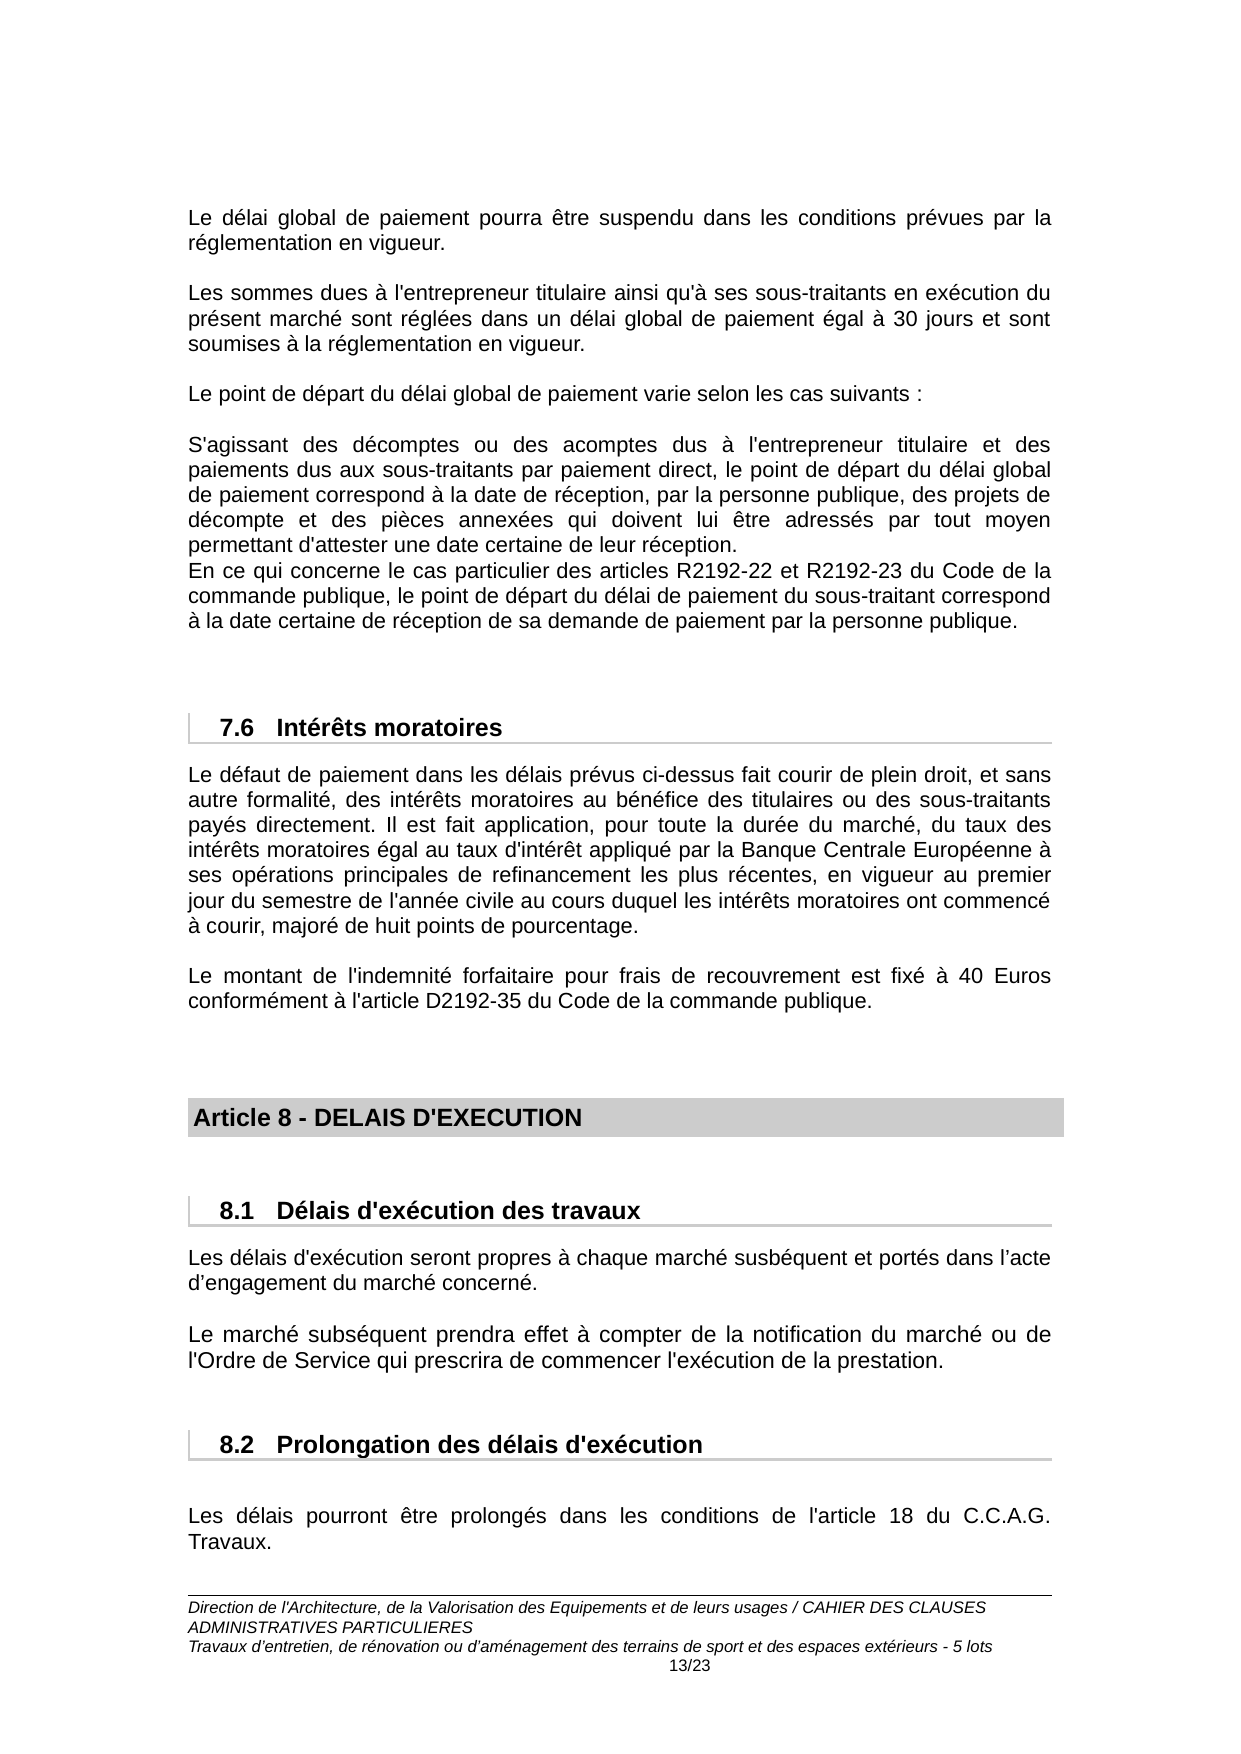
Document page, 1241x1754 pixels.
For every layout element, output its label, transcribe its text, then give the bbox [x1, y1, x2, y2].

text Les délais d'exécution seront propres à chaque marché susbéquent et portés dans l’acte d’engagement du marché concerné. [188, 1244, 1052, 1295]
text S'agissant des décomptes ou des acomptes dus à l'entrepreneur titulaire et des paiements dus aux sous-traitants par paiement direct, le point de départ du délai global de paiement correspond à la date de réception, par la personne publique, des projets de décompte et des pièces annexées qui doivent lui être adressés par tout moyen permettant d'attester une date certaine de leur réception. [188, 431, 1052, 557]
subtitle Prolongation des délais d'exécution [190, 1430, 1052, 1458]
text Le marché subséquent prendra effet à compter de la notification du marché ou de l'Ordre de Service qui prescrira de commencer l'exécution de la prestation. [188, 1321, 1052, 1374]
text Le délai global de paiement pourra être suspendu dans les conditions prévues par la réglementation en vigueur. [188, 204, 1052, 255]
subtitle Intérêts moratoires [190, 713, 1052, 742]
text Les délais pourront être prolongés dans les conditions de l'article 18 du C.C.A.G. Travaux. [188, 1503, 1052, 1554]
text Le point de départ du délai global de paiement varie selon les cas suivants : [188, 381, 1052, 406]
text Le montant de l'indemnité forfaitaire pour frais de recouvrement est fixé à 40 Euros conformément à l'article D2192-35 du Code de la commande publique. [188, 963, 1052, 1014]
text Les sommes dues à l'entrepreneur titulaire ainsi qu'à ses sous-traitants en exécution du présent marché sont réglées dans un délai global de paiement égal à 30 jours et sont soumises à la réglementation en vigueur. [188, 280, 1052, 356]
subtitle DELAIS D'EXECUTION [190, 1100, 1062, 1135]
subtitle Délais d'exécution des travaux [190, 1196, 1052, 1224]
text Le défaut de paiement dans les délais prévus ci-dessus fait courir de plein droit, et sans autre formalité, des intérêts moratoires au bénéfice des titulaires ou des sous-traitants payés directement. Il est fait application, pour toute la durée du marché, du taux des intérêts moratoires égal au taux d'intérêt appliqué par la Banque Centrale Européenne à ses opérations principales de refinancement les plus récentes, en vigueur au premier jour du semestre de l'année civile au cours duquel les intérêts moratoires ont commencé à courir, majoré de huit points de pourcentage. [188, 762, 1052, 938]
text En ce qui concerne le cas particulier des articles R2192-22 et R2192-23 du Code de la commande publique, le point de départ du délai de paiement du sous-traitant correspond à la date certaine de réception de sa demande de paiement par la personne publique. [188, 557, 1052, 633]
